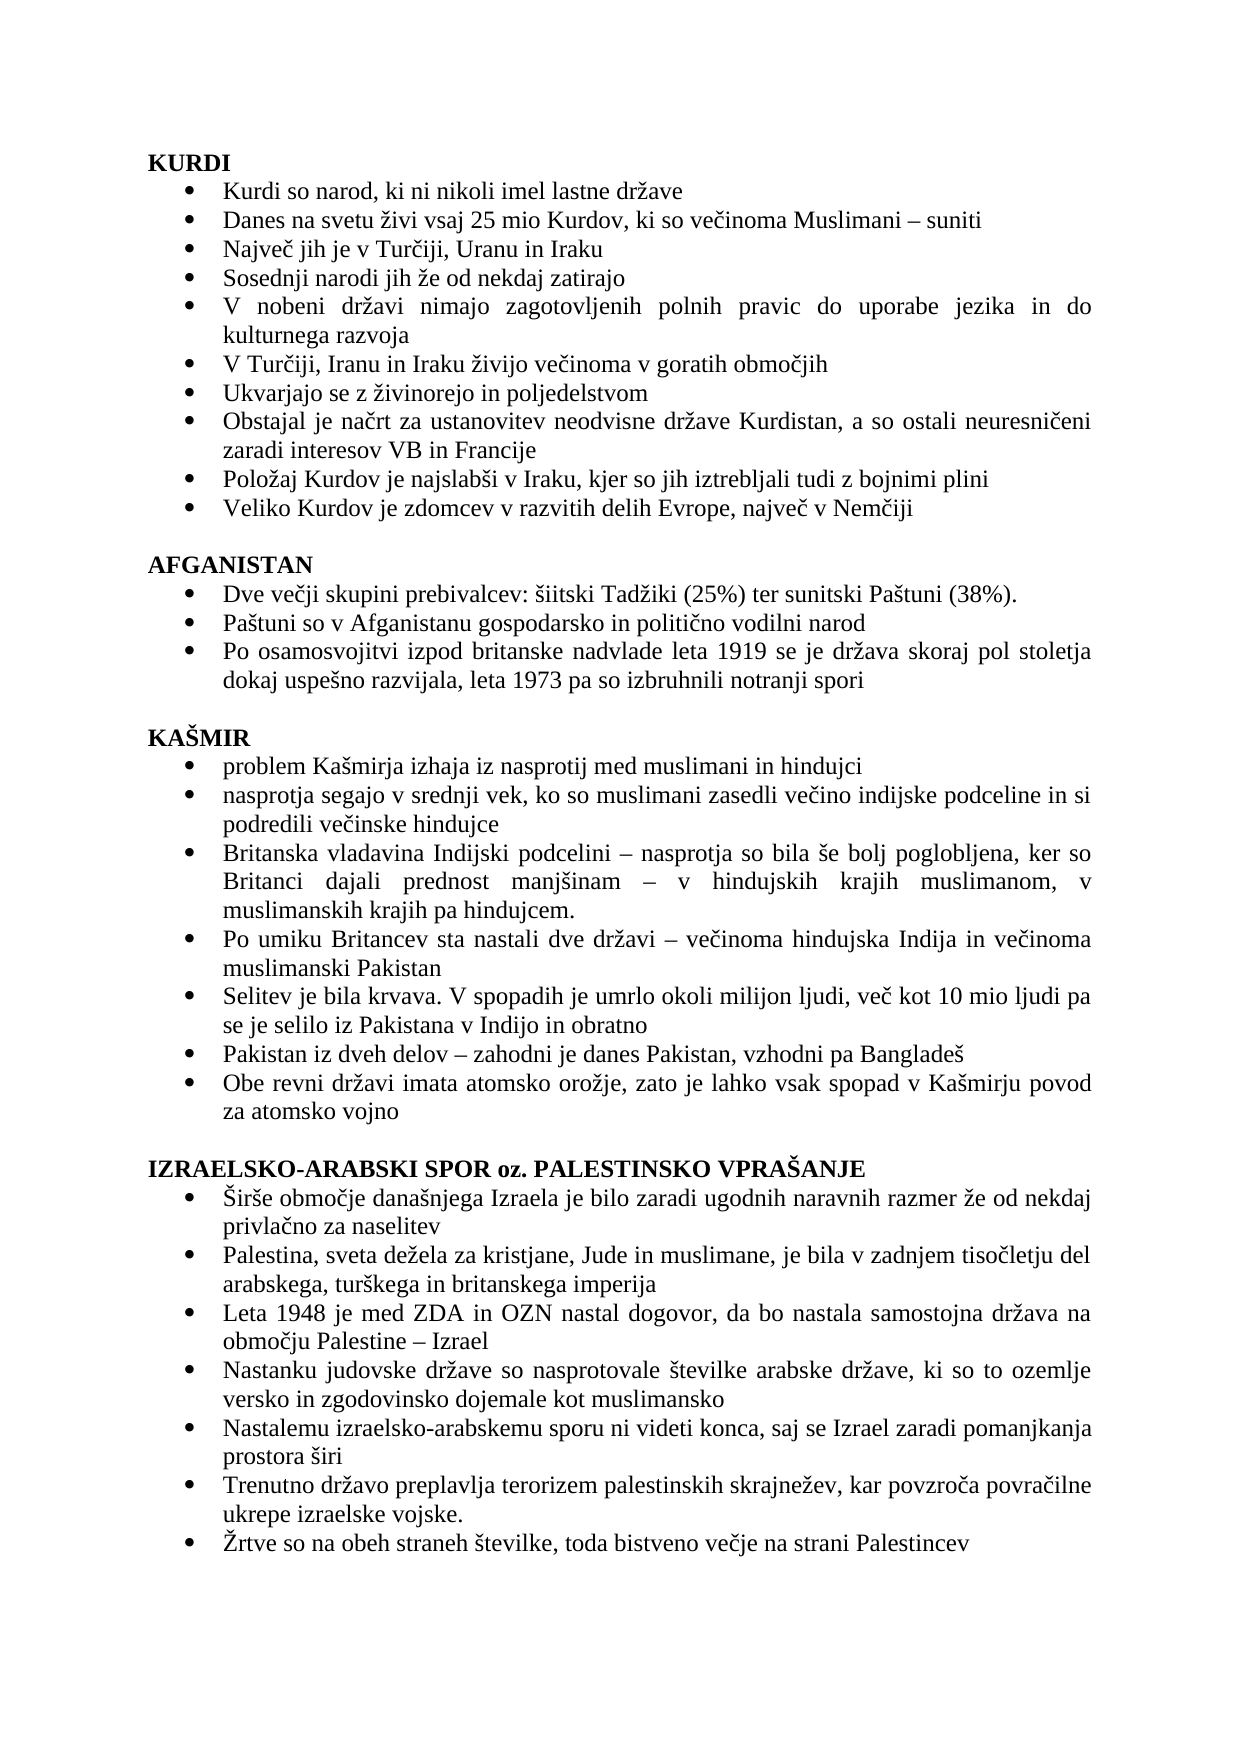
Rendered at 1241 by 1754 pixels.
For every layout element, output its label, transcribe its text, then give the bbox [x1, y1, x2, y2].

list Danes na svetu živi vsaj 25 mio Kurdov, ki so večinoma Muslimani – suniti [185, 205, 1093, 234]
list Trenutno državo preplavlja terorizem palestinskih skrajnežev, kar povzroča povračilne ukrepe izraelske vojske. [185, 1470, 1093, 1528]
list Žrtve so na obeh straneh številke, toda bistveno večje na strani Palestincev [185, 1528, 1093, 1556]
list V nobeni državi nimajo zagotovljenih polnih pravic do uporabe jezika in do kulturnega razvoja [185, 291, 1093, 349]
list Največ jih je v Turčiji, Uranu in Iraku [185, 234, 1093, 263]
list Po osamosvojitvi izpod britanske nadvlade leta 1919 se je država skoraj pol stoletja dokaj uspešno razvijala, leta 1973 pa so izbruhnili notranji spori [185, 636, 1093, 694]
list Nastanku judovske države so nasprotovale številke arabske države, ki so to ozemlje versko in zgodovinsko dojemale kot muslimansko [185, 1355, 1093, 1413]
text IZRAELSKO-ARABSKI SPOR oz. PALESTINSKO VPRAŠANJE [148, 1154, 1093, 1183]
list Nastalemu izraelsko-arabskemu sporu ni videti konca, saj se Izrael zaradi pomanjkanja prostora širi [185, 1413, 1093, 1470]
text KAŠMIR [148, 723, 1093, 751]
list Paštuni so v Afganistanu gospodarsko in politično vodilni narod [185, 608, 1093, 636]
list Britanska vladavina Indijski podcelini – nasprotja so bila še bolj poglobljena, ker so Britanci dajali prednost manjšinam – v hindujskih krajih muslimanom, v muslimanskih krajih pa hindujcem. [185, 838, 1093, 924]
list Leta 1948 je med ZDA in OZN nastal dogovor, da bo nastala samostojna država na območju Palestine – Izrael [185, 1298, 1093, 1355]
list Po umiku Britancev sta nastali dve državi – večinoma hindujska Indija in večinoma muslimanski Pakistan [185, 924, 1093, 981]
list Dve večji skupini prebivalcev: šiitski Tadžiki (25%) ter sunitski Paštuni (38%). [185, 579, 1093, 608]
list Položaj Kurdov je najslabši v Iraku, kjer so jih iztrebljali tudi z bojnimi plini [185, 464, 1093, 493]
list Veliko Kurdov je zdomcev v razvitih delih Evrope, največ v Nemčiji [185, 493, 1093, 521]
list problem Kašmirja izhaja iz nasprotij med muslimani in hindujci [185, 751, 1093, 780]
list Obstajal je načrt za ustanovitev neodvisne države Kurdistan, a so ostali neuresničeni zaradi interesov VB in Francije [185, 406, 1093, 464]
list Palestina, sveta dežela za kristjane, Jude in muslimane, je bila v zadnjem tisočletju del arabskega, turškega in britanskega imperija [185, 1240, 1093, 1298]
list nasprotja segajo v srednji vek, ko so muslimani zasedli večino indijske podceline in si podredili večinske hindujce [185, 780, 1093, 838]
list Sosednji narodi jih že od nekdaj zatirajo [185, 263, 1093, 291]
list Obe revni državi imata atomsko orožje, zato je lahko vsak spopad v Kašmirju povod za atomsko vojno [185, 1068, 1093, 1125]
list Pakistan iz dveh delov – zahodni je danes Pakistan, vzhodni pa Bangladeš [185, 1039, 1093, 1068]
list V Turčiji, Iranu in Iraku živijo večinoma v goratih območjih [185, 349, 1093, 378]
text KURDI [148, 148, 1093, 176]
list Kurdi so narod, ki ni nikoli imel lastne države [185, 176, 1093, 205]
list Selitev je bila krvava. V spopadih je umrlo okoli milijon ljudi, več kot 10 mio ljudi pa se je selilo iz Pakistana v Indijo in obratno [185, 981, 1093, 1039]
list Ukvarjajo se z živinorejo in poljedelstvom [185, 378, 1093, 406]
text AFGANISTAN [148, 550, 1093, 579]
list Širše območje današnjega Izraela je bilo zaradi ugodnih naravnih razmer že od nekdaj privlačno za naselitev [185, 1183, 1093, 1240]
